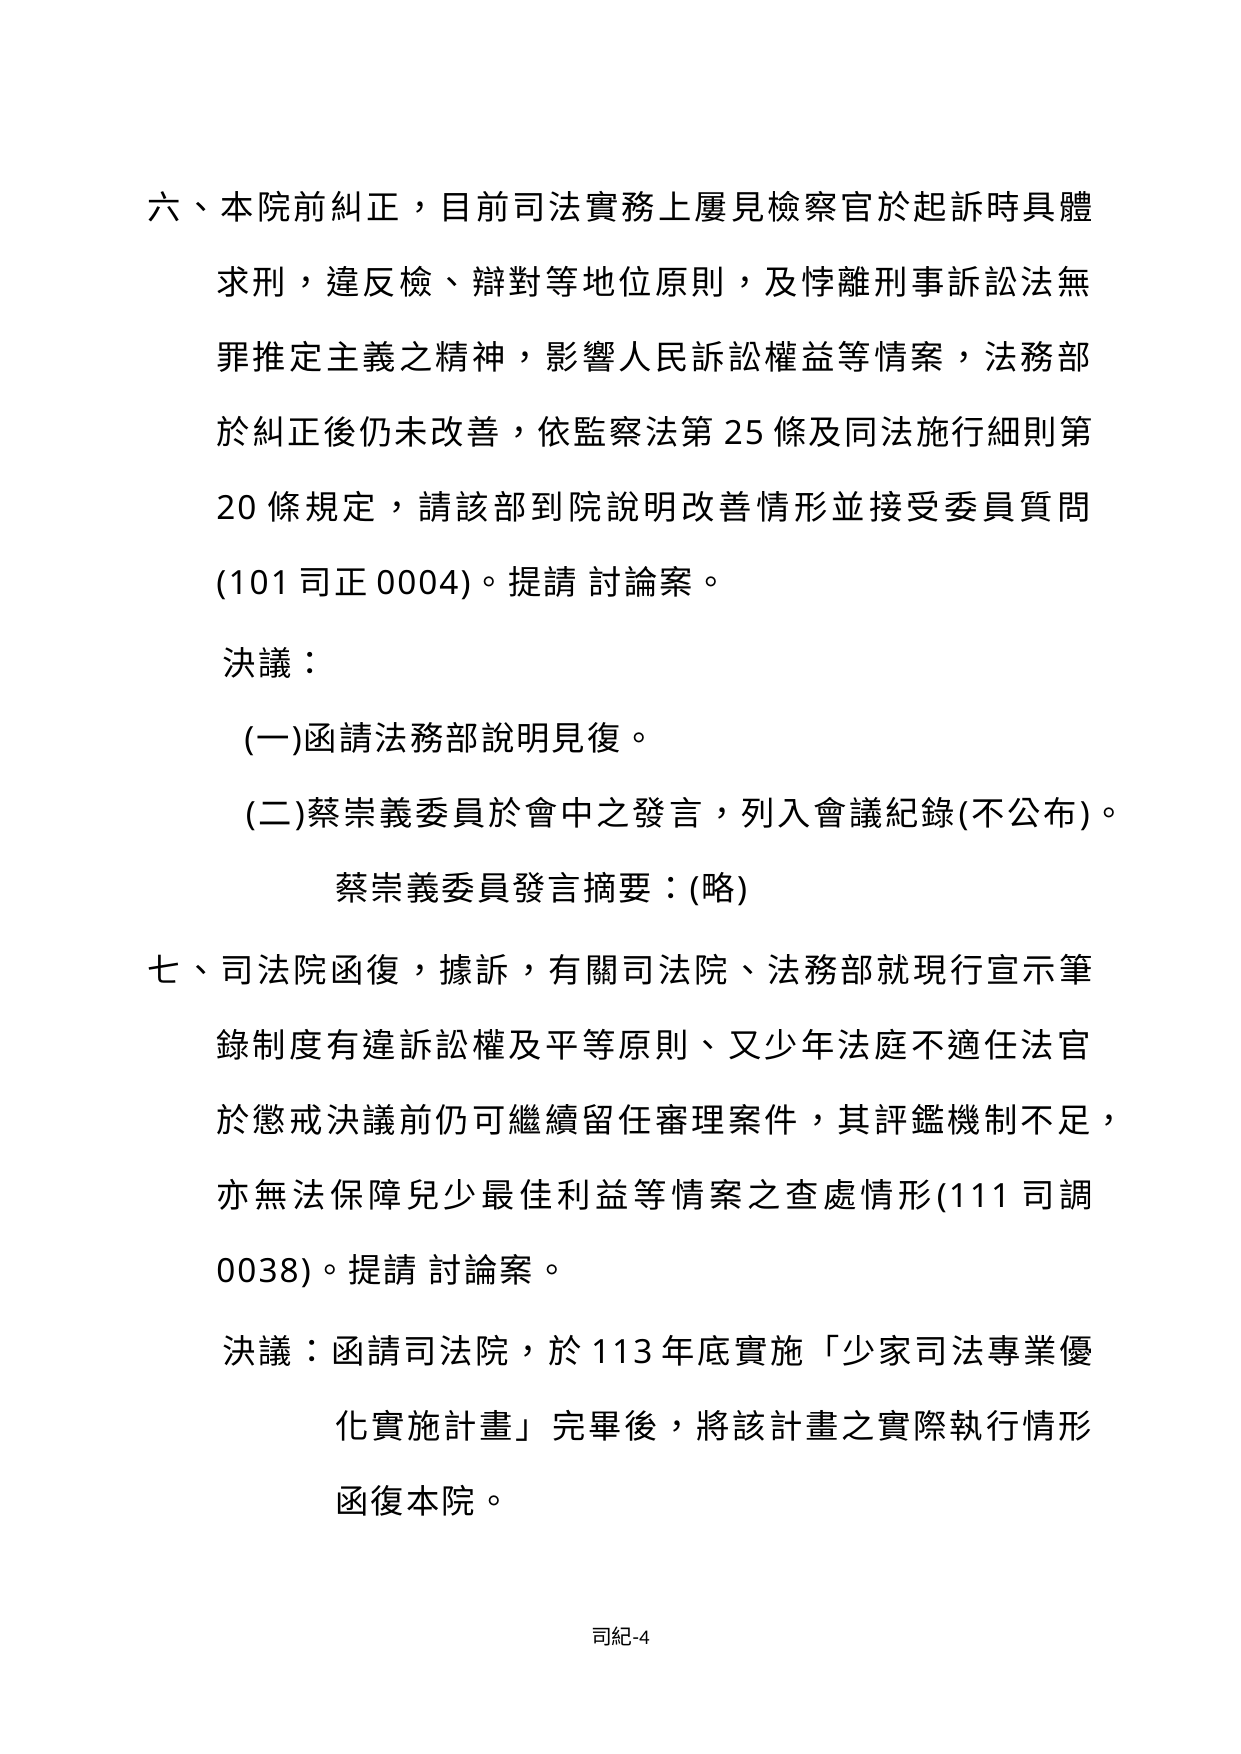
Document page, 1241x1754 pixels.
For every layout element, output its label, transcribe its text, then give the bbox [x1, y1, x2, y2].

text 決議：函請司法院，於113年底實施「少家司法專業優化實施計畫」完畢後，將該計畫之實際執行情形函復本院。 [214, 1309, 1101, 1538]
text 七、司法院函復，據訴，有關司法院、法務部就現行宣示筆錄制度有違訴訟權及平等原則、又少年法庭不適任法官於懲戒決議前仍可繼續留任審理案件，其評鑑機制不足，亦無法保障兒少最佳利益等情案之查處情形(111司調0038)。提請 討論案。 [139, 928, 1101, 1307]
text 六、本院前糾正，目前司法實務上屢見檢察官於起訴時具體求刑，違反檢、辯對等地位原則，及悖離刑事訴訟法無罪推定主義之精神，影響人民訴訟權益等情案，法務部於糾正後仍未改善，依監察法第25條及同法施行細則第20條規定，請該部到院說明改善情形並接受委員質問(101司正0004)。提請 討論案。 [139, 166, 1101, 620]
text (二)蔡崇義委員於會中之發言，列入會議紀錄(不公布)。蔡崇義委員發言摘要：(略) [214, 771, 1101, 926]
text (一)函請法務部說明見復。 [214, 696, 1101, 771]
text 決議： [214, 622, 1101, 696]
